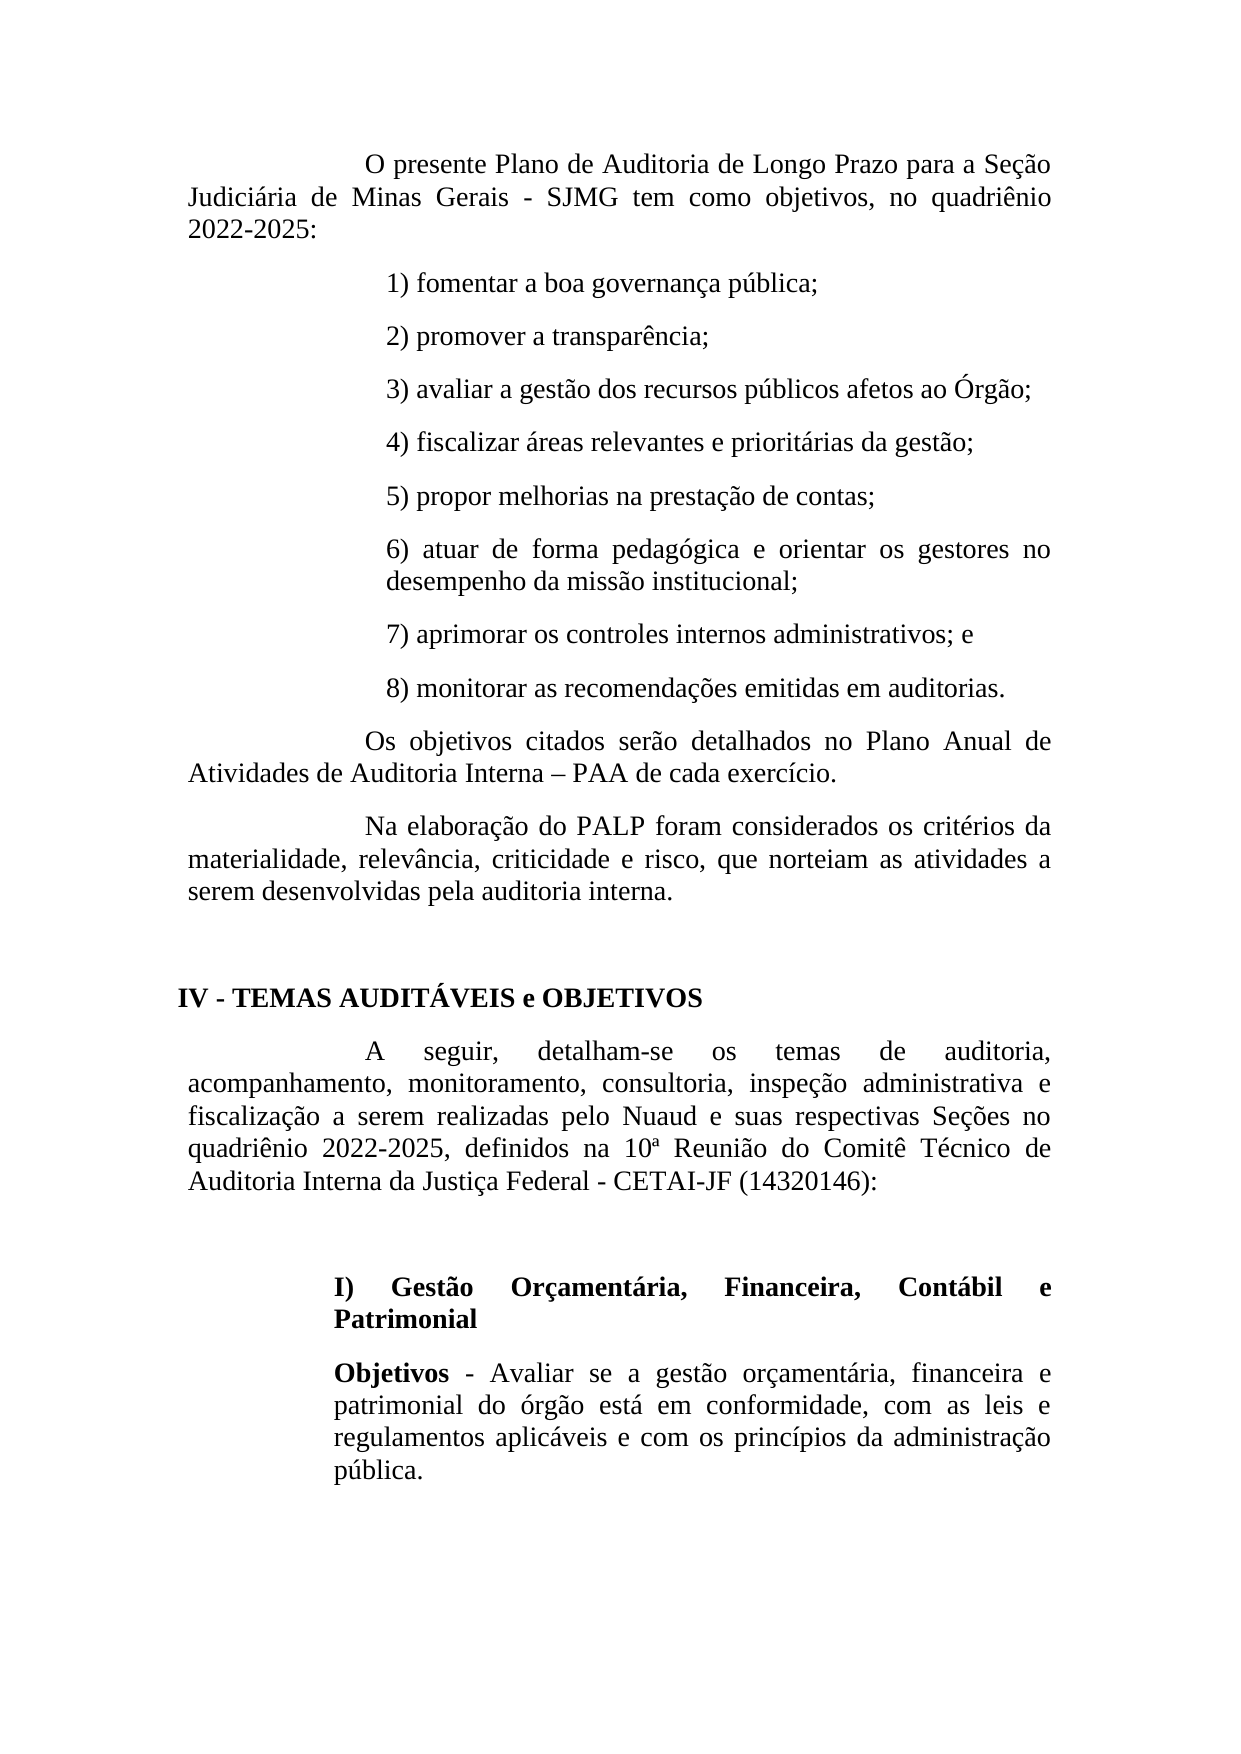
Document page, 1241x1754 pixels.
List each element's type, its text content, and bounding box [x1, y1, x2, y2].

text IV - TEMAS AUDITÁVEIS e OBJETIVOS [177, 981, 1063, 1013]
text Na elaboração do PALP foram considerados os critérios da materialidade, relevância, criticidade e risco, que norteiam as atividades a serem desenvolvidas pela auditoria interna. [188, 809, 1053, 907]
text 3) avaliar a gestão dos recursos públicos afetos ao Órgão; [386, 372, 1053, 404]
text 6) atuar de forma pedagógica e orientar os gestores no desempenho da missão institucional; [386, 532, 1053, 597]
text Os objetivos citados serão detalhados no Plano Anual de Atividades de Auditoria Interna – PAA de cada exercício. [188, 724, 1053, 789]
text Objetivos - Avaliar se a gestão orçamentária, financeira e patrimonial do órgão está em conformidade, com as leis e regulamentos aplicáveis e com os princípios da administração pública. [334, 1356, 1053, 1485]
text 2) promover a transparência; [386, 319, 1053, 351]
text 4) fiscalizar áreas relevantes e prioritárias da gestão; [386, 425, 1053, 458]
text A seguir, detalham-se os temas de auditoria, acompanhamento, monitoramento, consultoria, inspeção administrativa e fiscalização a serem realizadas pelo Nuaud e suas respectivas Seções no quadriênio 2022-2025, definidos na 10ª Reunião do Comitê Técnico de Auditoria Interna da Justiça Federal - CETAI-JF (14320146): [188, 1034, 1053, 1196]
text 8) monitorar as recomendações emitidas em auditorias. [386, 671, 1053, 703]
text O presente Plano de Auditoria de Longo Prazo para a Seção Judiciária de Minas Gerais - SJMG tem como objetivos, no quadriênio 2022-2025: [188, 148, 1053, 245]
text 1) fomentar a boa governança pública; [386, 266, 1053, 298]
text 5) propor melhorias na prestação de contas; [386, 478, 1053, 511]
text I) Gestão Orçamentária, Financeira, Contábil e Patrimonial [334, 1270, 1053, 1335]
text 7) aprimorar os controles internos administrativos; e [386, 617, 1053, 650]
